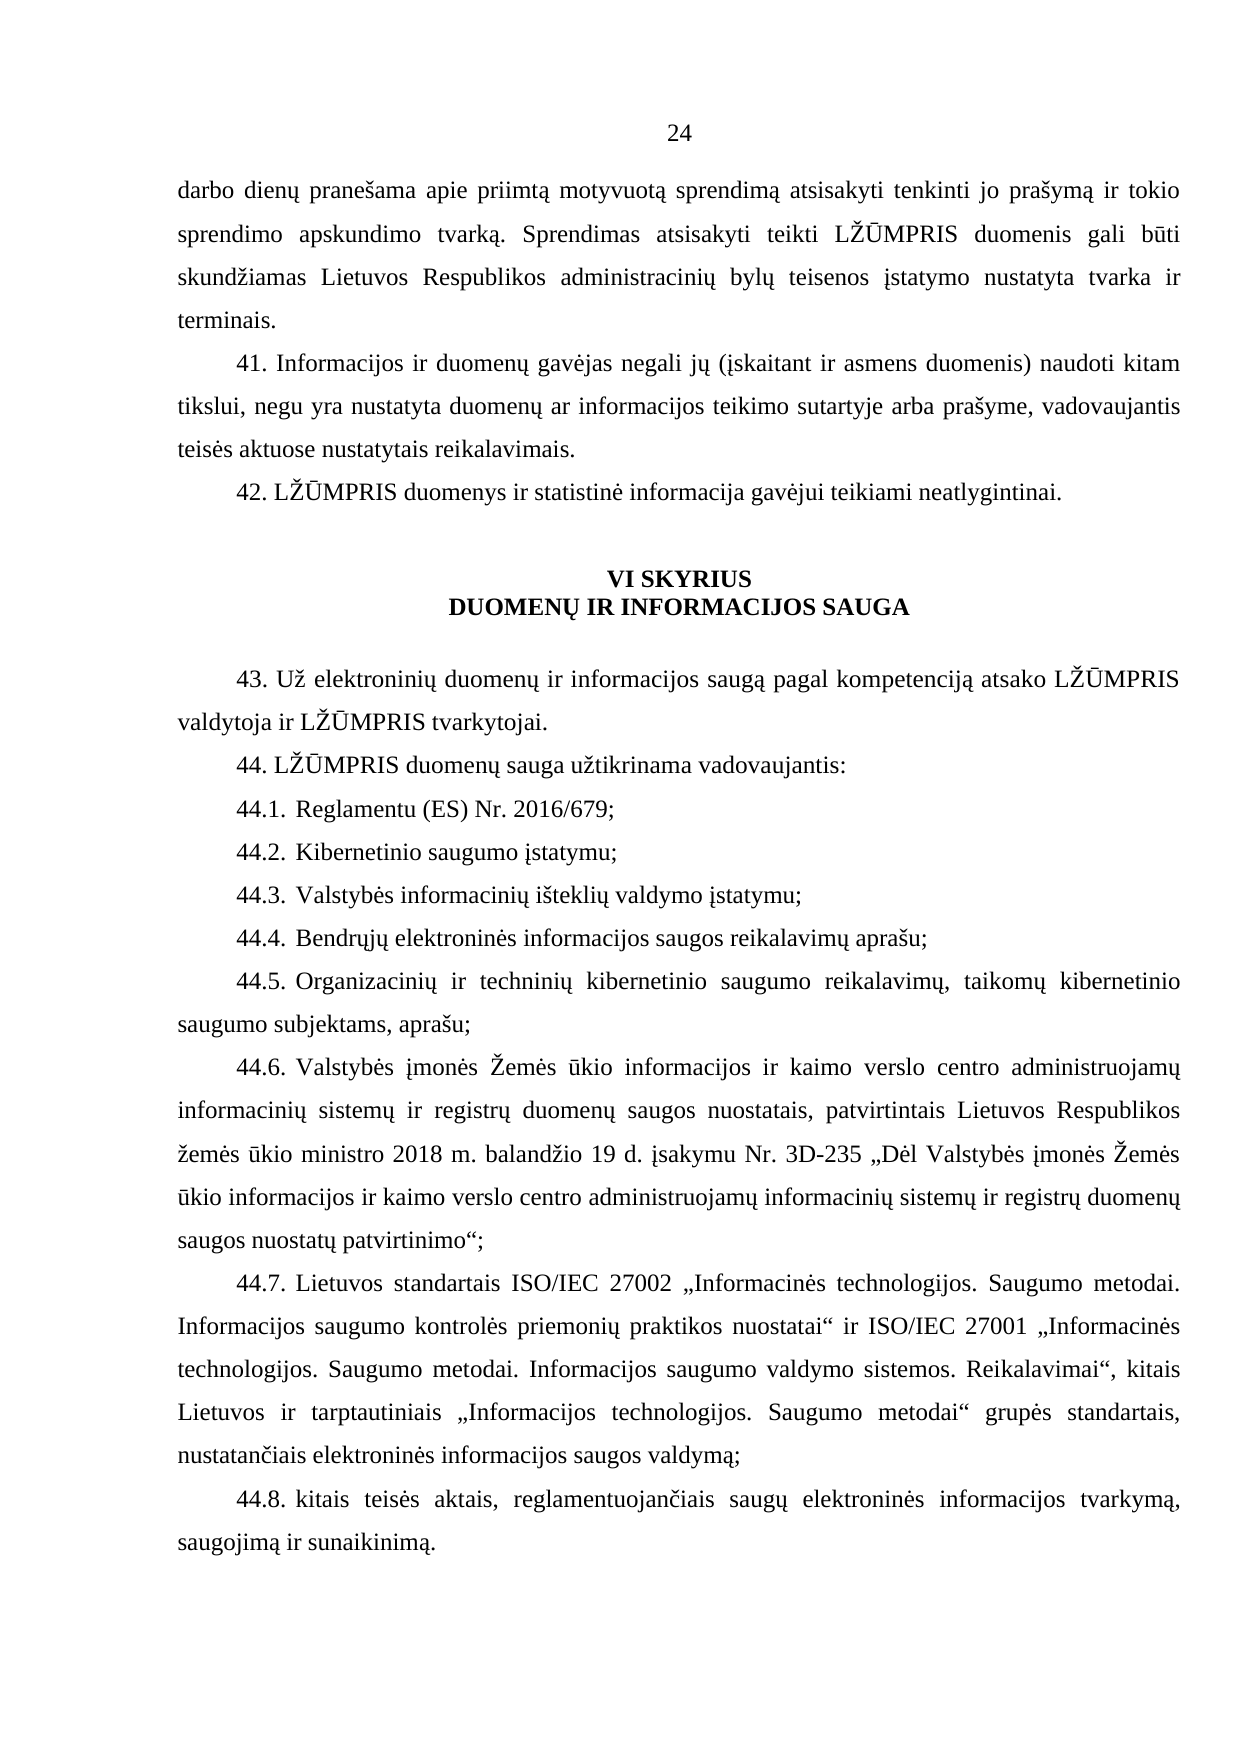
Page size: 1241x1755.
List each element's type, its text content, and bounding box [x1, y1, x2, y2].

text 43. Už elektroninių duomenų ir informacijos saugą pagal kompetenciją atsako LŽŪMPRIS valdytoja ir LŽŪMPRIS tvarkytojai. [177, 664, 1181, 736]
text 44.7. Lietuvos standartais ISO/IEC 27002 „Informacinės technologijos. Saugumo metodai. Informacijos saugumo kontrolės priemonių praktikos nuostatai“ ir ISO/IEC 27001 „Informacinės technologijos. Saugumo metodai. Informacijos saugumo valdymo sistemos. Reikalavimai“, kitais Lietuvos ir tarptautiniais „Informacijos technologijos. Saugumo metodai“ grupės standartais, nustatančiais elektroninės informacijos saugos valdymą; [177, 1268, 1181, 1469]
text 44.5. Organizacinių ir techninių kibernetinio saugumo reikalavimų, taikomų kibernetinio saugumo subjektams, aprašu; [177, 966, 1181, 1038]
text darbo dienų pranešama apie priimtą motyvuotą sprendimą atsisakyti tenkinti jo prašymą ir tokio sprendimo apskundimo tvarką. Sprendimas atsisakyti teikti LŽŪMPRIS duomenis gali būti skundžiamas Lietuvos Respublikos administracinių bylų teisenos įstatymo nustatyta tvarka ir terminais. [177, 176, 1181, 334]
text 44.1. Reglamentu (ES) Nr. 2016/679; [177, 794, 1181, 822]
text 41. Informacijos ir duomenų gavėjas negali jų (įskaitant ir asmens duomenis) naudoti kitam tikslui, negu yra nustatyta duomenų ar informacijos teikimo sutartyje arba prašyme, vadovaujantis teisės aktuose nustatytais reikalavimais. [177, 348, 1181, 463]
text 44.6. Valstybės įmonės Žemės ūkio informacijos ir kaimo verslo centro administruojamų informacinių sistemų ir registrų duomenų saugos nuostatais, patvirtintais Lietuvos Respublikos žemės ūkio ministro 2018 m. balandžio 19 d. įsakymu Nr. 3D-235 „Dėl Valstybės įmonės Žemės ūkio informacijos ir kaimo verslo centro administruojamų informacinių sistemų ir registrų duomenų saugos nuostatų patvirtinimo“; [177, 1052, 1181, 1254]
text VI SKYRIUS [177, 564, 1181, 592]
text 44.8. kitais teisės aktais, reglamentuojančiais saugų elektroninės informacijos tvarkymą, saugojimą ir sunaikinimą. [177, 1484, 1181, 1556]
text DUOMENŲ IR INFORMACIJOS SAUGA [177, 592, 1181, 621]
text 42. LŽŪMPRIS duomenys ir statistinė informacija gavėjui teikiami neatlygintinai. [177, 477, 1181, 506]
text 44.4. Bendrųjų elektroninės informacijos saugos reikalavimų aprašu; [177, 923, 1181, 952]
text 44.2. Kibernetinio saugumo įstatymu; [177, 837, 1181, 866]
text 44.3. Valstybės informacinių išteklių valdymo įstatymu; [177, 880, 1181, 909]
text 44. LŽŪMPRIS duomenų sauga užtikrinama vadovaujantis: [177, 751, 1181, 779]
